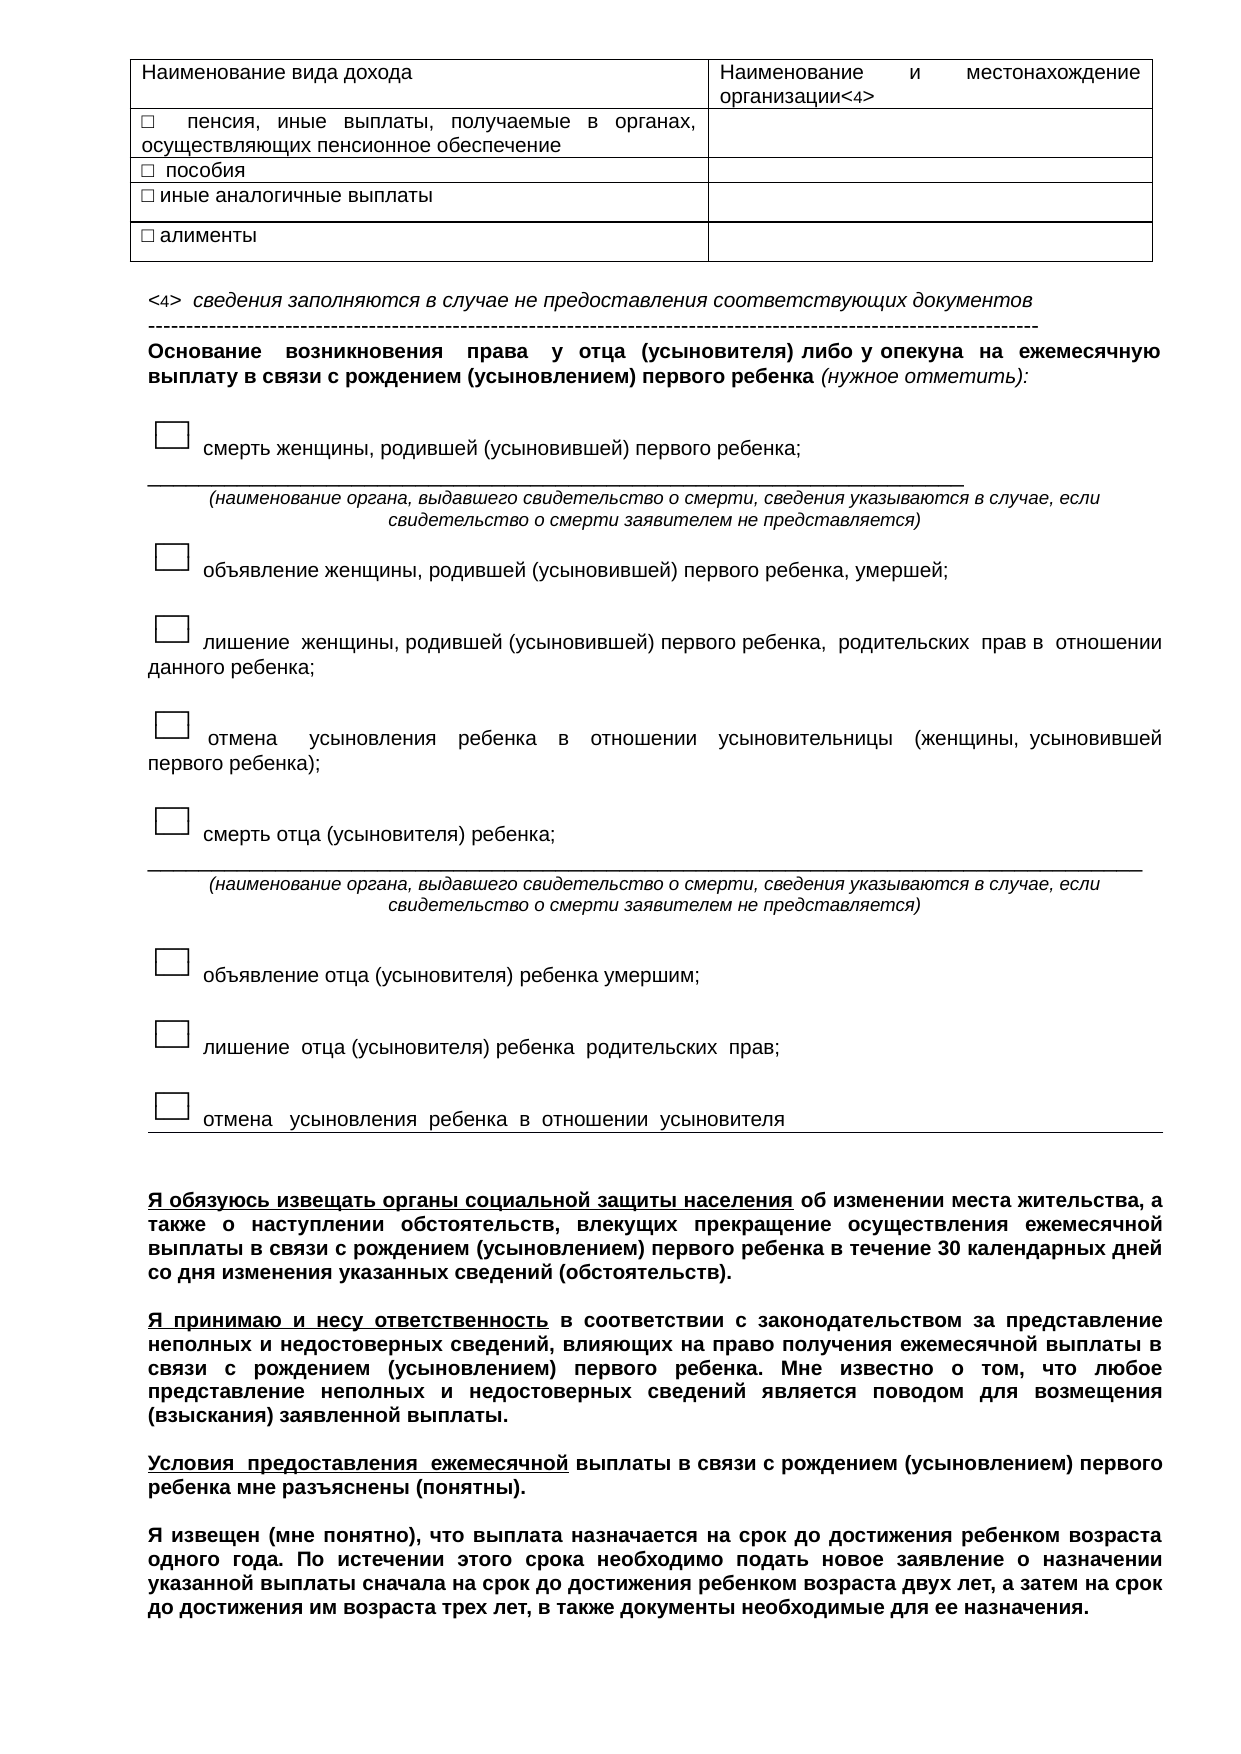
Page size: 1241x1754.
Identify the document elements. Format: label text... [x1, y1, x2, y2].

text ┌─┐ [148, 408, 1163, 434]
text ┌─┐ [148, 698, 1163, 724]
table_cell [709, 109, 1152, 157]
text ________________________________________________________________ [148, 461, 1163, 487]
text Я принимаю и несу ответственность в соответствии с законодательством за представление неполных и недостоверных сведений, влияющих на право получения ежемесячной выплаты в связи с рождением (усыновлением) первого ребенка. Мне известно о том, что любое представление неполных и недостоверных сведений является поводом для возмещения (взыскания) заявленной выплаты. [148, 1307, 1163, 1427]
text ______________________________________________________________________________ [148, 846, 1163, 873]
text ┌─┐ [148, 1079, 1163, 1105]
table_cell □ алименты [131, 223, 708, 261]
text <4> сведения заполняются в случае не предоставления соответствующих документов [148, 288, 1163, 312]
text └─┘ смерть женщины, родившей (усыновившей) первого ребенка; [148, 434, 1163, 461]
text └─┘ объявление женщины, родившей (усыновившей) первого ребенка, умершей; [148, 556, 1163, 583]
text └─┘ отмена усыновления ребенка в отношении усыновительницы (женщины, усыновившей первого ребенка); [148, 724, 1163, 774]
table_cell [709, 223, 1152, 261]
text └─┘ лишение женщины, родившей (усыновившей) первого ребенка, родительских прав в отношении данного ребенка; [148, 628, 1163, 679]
text └─┘ лишение отца (усыновителя) ребенка родительских прав; [148, 1033, 1163, 1059]
table_cell □ иные аналогичные выплаты [131, 183, 708, 221]
text Я обязуюсь извещать органы социальной защиты населения об изменении места жительства, а также о наступлении обстоятельств, влекущих прекращение осуществления ежемесячной выплаты в связи с рождением (усыновлением) первого ребенка в течение 30 календарных дней со дня изменения указанных сведений (обстоятельств). [148, 1188, 1163, 1283]
text ┌─┐ [148, 794, 1163, 820]
table_cell □ пособия [131, 158, 708, 182]
table_cell [709, 183, 1152, 221]
text Я извещен (мне понятно), что выплата назначается на срок до достижения ребенком возраста одного года. По истечении этого срока необходимо подать новое заявление о назначении указанной выплаты сначала на срок до достижения ребенком возраста двух лет, а затем на срок до достижения им возраста трех лет, в также документы необходимые для ее назначения. [148, 1523, 1163, 1619]
text ┌─┐ [148, 602, 1163, 628]
table_header Наименование и местонахождение организации<4> [709, 60, 1152, 108]
text ┌─┐ [148, 530, 1163, 556]
table_cell [709, 158, 1152, 182]
text └─┘ отмена усыновления ребенка в отношении усыновителя [148, 1105, 1163, 1132]
text Условия предоставления ежемесячной выплаты в связи с рождением (усыновлением) первого ребенка мне разъяснены (понятны). [148, 1451, 1163, 1499]
text --------------------------------------------------------------------------------------------------------------------- [148, 312, 1163, 338]
text ┌─┐ [148, 1007, 1163, 1033]
text (наименование органа, выдавшего свидетельство о смерти, сведения указываются в случае, если свидетельство о смерти заявителем не представляется) [148, 487, 1163, 530]
text Основание возникновения права у отца (усыновителя) либо у опекуна на ежемесячную выплату в связи с рождением (усыновлением) первого ребенка (нужное отметить): [148, 338, 1163, 389]
text ┌─┐ [148, 935, 1163, 961]
text (наименование органа, выдавшего свидетельство о смерти, сведения указываются в случае, если свидетельство о смерти заявителем не представляется) [148, 873, 1163, 916]
table_cell □ пенсия, иные выплаты, получаемые в органах, осуществляющих пенсионное обеспечение [131, 109, 708, 157]
table_header Наименование вида дохода [131, 60, 708, 108]
text └─┘ смерть отца (усыновителя) ребенка; [148, 820, 1163, 846]
text └─┘ объявление отца (усыновителя) ребенка умершим; [148, 961, 1163, 988]
